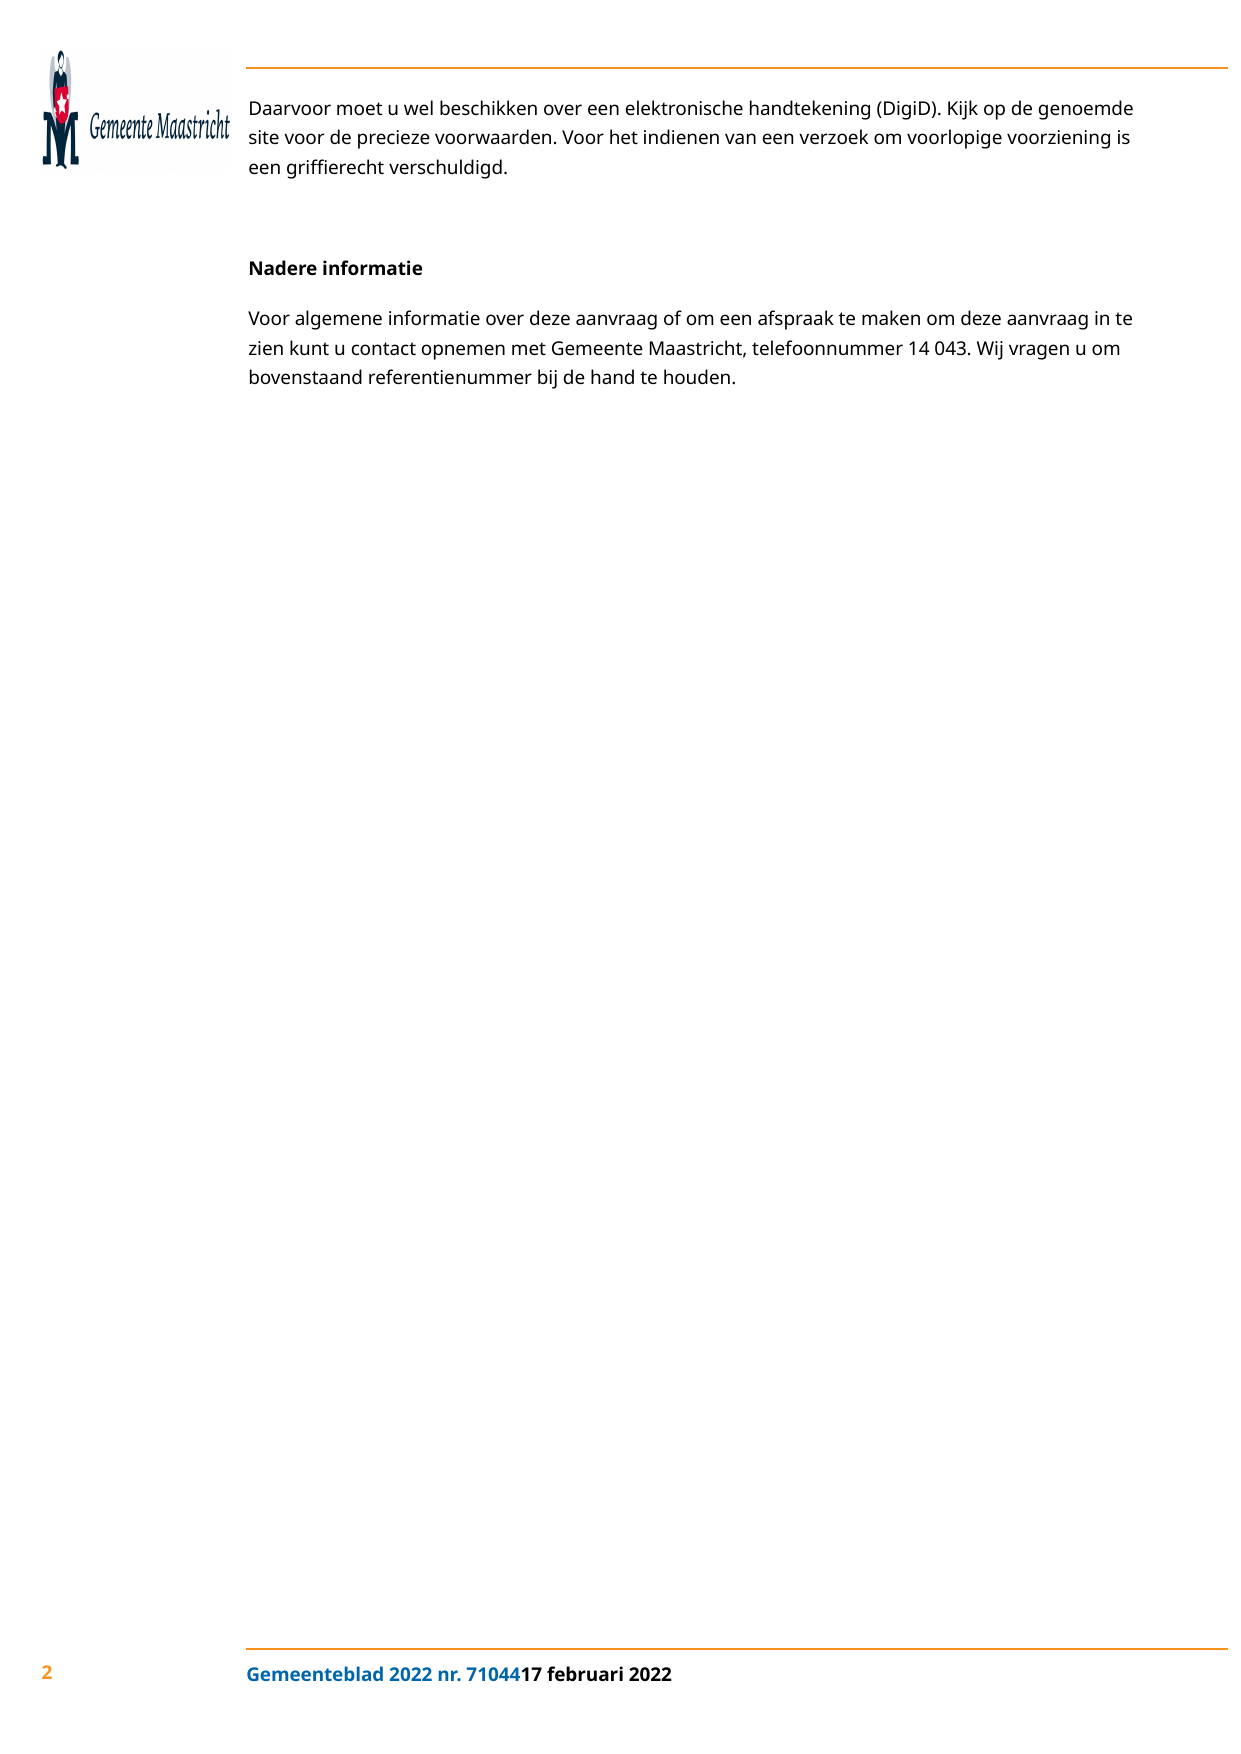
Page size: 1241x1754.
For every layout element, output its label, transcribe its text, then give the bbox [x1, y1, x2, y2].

text Daarvoor moet u wel beschikken over een elektronische handtekening (DigiD). Kijk op de genoemde site voor de precieze voorwaarden. Voor het indienen van een verzoek om voorlopige voorziening is een griffierecht verschuldigd. [248, 95, 1152, 180]
text Nadere informatie [248, 255, 1152, 281]
text Voor algemene informatie over deze aanvraag of om een afspraak te maken om deze aanvraag in te zien kunt u contact opnemen met Gemeente Maastricht, telefoonnummer 14 043. Wij vragen u om bovenstaand referentienummer bij de hand te houden. [248, 305, 1152, 390]
picture [41, 47, 231, 172]
